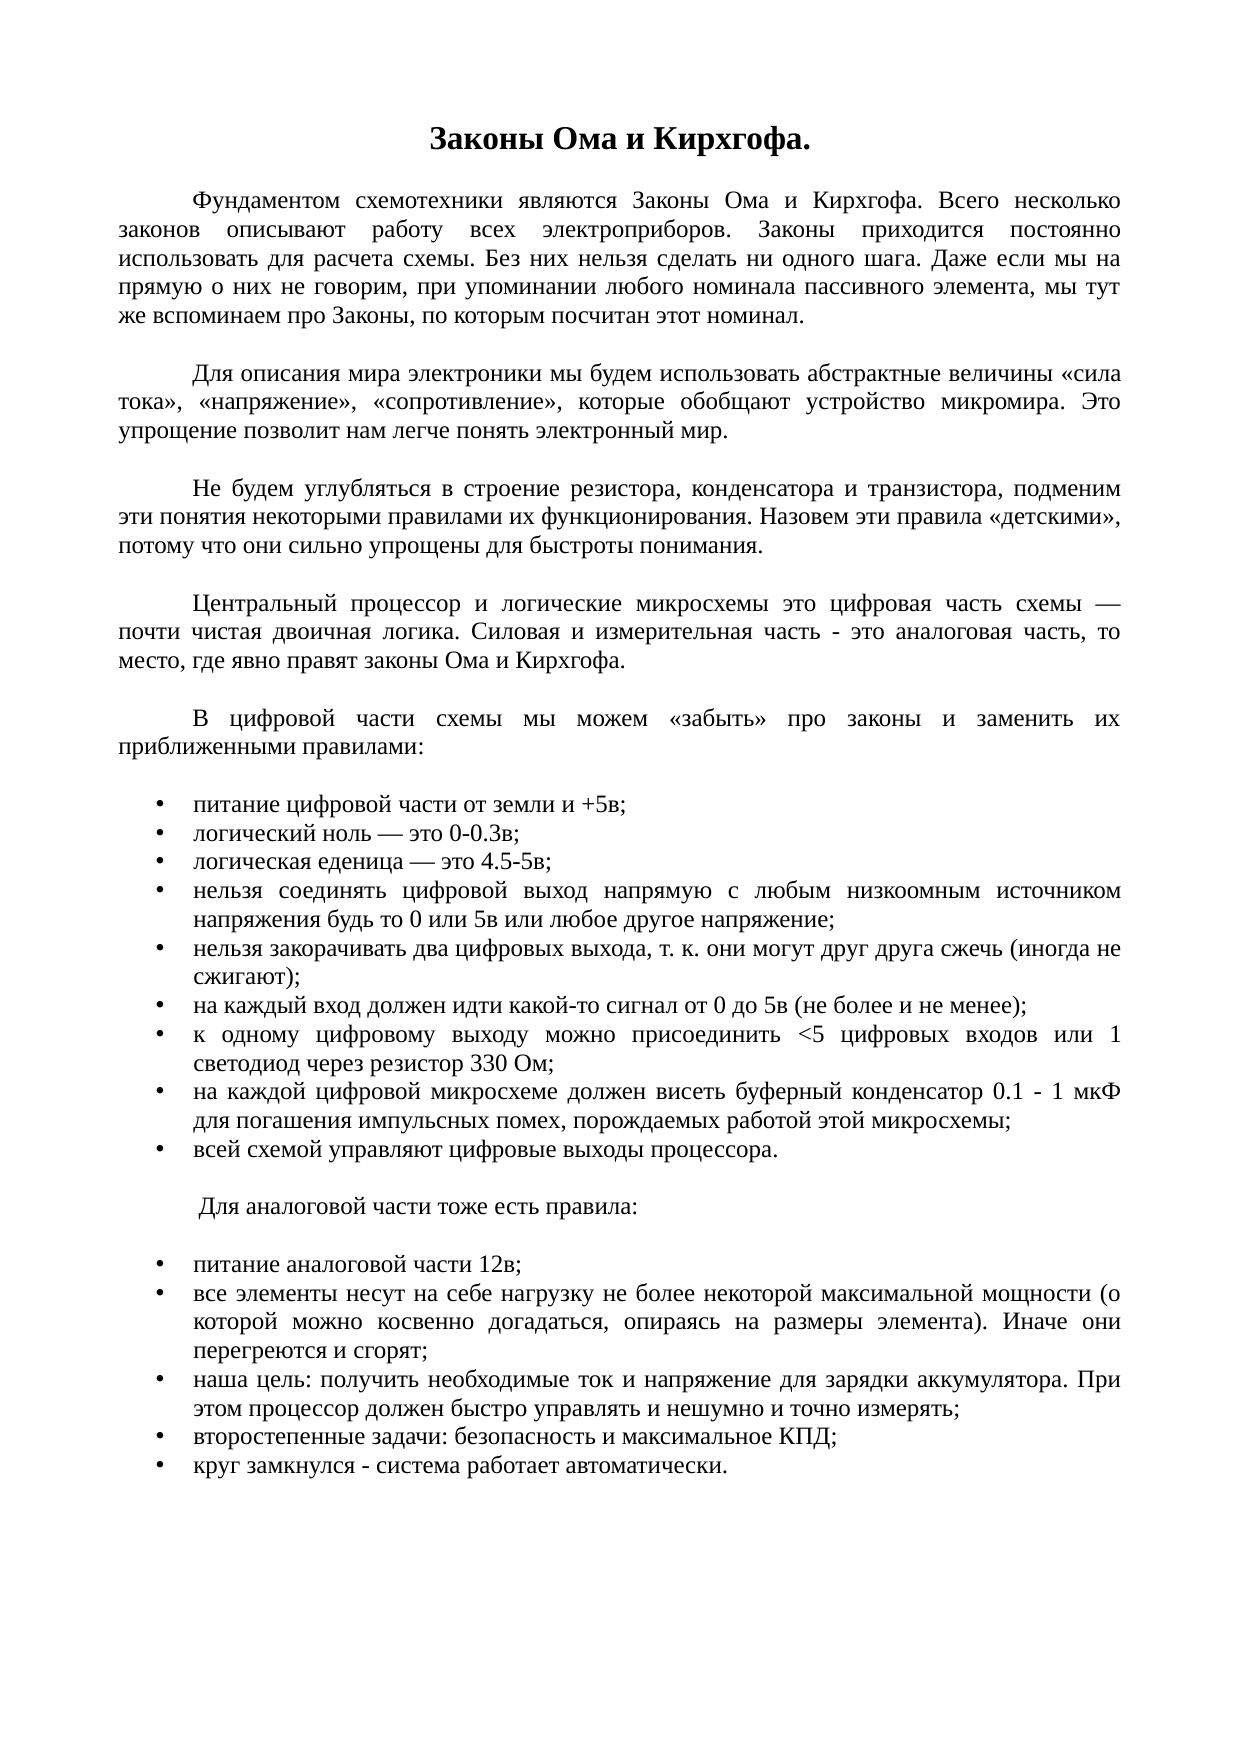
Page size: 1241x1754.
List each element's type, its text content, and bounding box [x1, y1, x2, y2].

list всей схемой управляют цифровые выходы процессора. [156, 1134, 1122, 1163]
list нельзя закорачивать два цифровых выхода, т. к. они могут друг друга сжечь (иногда не сжигают); [156, 933, 1122, 990]
list питание цифровой части от земли и +5в; [156, 789, 1122, 818]
list круг замкнулся - система работает автоматически. [156, 1450, 1122, 1479]
text Центральный процессор и логические микросхемы это цифровая часть схемы — почти чистая двоичная логика. Силовая и измерительная часть - это аналоговая часть, то место, где явно правят законы Ома и Кирхгофа. [118, 588, 1122, 674]
text Для описания мира электроники мы будем использовать абстрактные величины «сила тока», «напряжение», «сопротивление», которые обобщают устройство микромира. Это упрощение позволит нам легче понять электронный мир. [118, 358, 1122, 444]
list на каждый вход должен идти какой-то сигнал от 0 до 5в (не более и не менее); [156, 990, 1122, 1019]
list нельзя соединять цифровой выход напрямую с любым низкоомным источником напряжения будь то 0 или 5в или любое другое напряжение; [156, 875, 1122, 933]
list к одному цифровому выходу можно присоединить <5 цифровых входов или 1 светодиод через резистор 330 Ом; [156, 1019, 1122, 1076]
list все элементы несут на себе нагрузку не более некоторой максимальной мощности (о которой можно косвенно догадаться, опираясь на размеры элемента). Иначе они перегреются и сгорят; [156, 1278, 1122, 1364]
text Не будем углубляться в строение резистора, конденсатора и транзистора, подменим эти понятия некоторыми правилами их функционирования. Назовем эти правила «детскими», потому что они сильно упрощены для быстроты понимания. [118, 473, 1122, 559]
text Для аналоговой части тоже есть правила: [118, 1191, 1122, 1220]
text Законы Ома и Кирхгофа. [118, 118, 1122, 156]
list на каждой цифровой микросхеме должен висеть буферный конденсатор 0.1 - 1 мкФ для погашения импульсных помех, порождаемых работой этой микросхемы; [156, 1076, 1122, 1134]
list второстепенные задачи: безопасность и максимальное КПД; [156, 1421, 1122, 1450]
list логический ноль — это 0-0.3в; [156, 818, 1122, 846]
list питание аналоговой части 12в; [156, 1249, 1122, 1278]
text Фундаментом схемотехники являются Законы Ома и Кирхгофа. Всего несколько законов описывают работу всех электроприборов. Законы приходится постоянно использовать для расчета схемы. Без них нельзя сделать ни одного шага. Даже если мы на прямую о них не говорим, при упоминании любого номинала пассивного элемента, мы тут же вспоминаем про Законы, по которым посчитан этот номинал. [118, 185, 1122, 329]
list наша цель: получить необходимые ток и напряжение для зарядки аккумулятора. При этом процессор должен быстро управлять и нешумно и точно измерять; [156, 1364, 1122, 1421]
text В цифровой части схемы мы можем «забыть» про законы и заменить их приближенными правилами: [118, 703, 1122, 760]
list логическая еденица — это 4.5-5в; [156, 846, 1122, 875]
